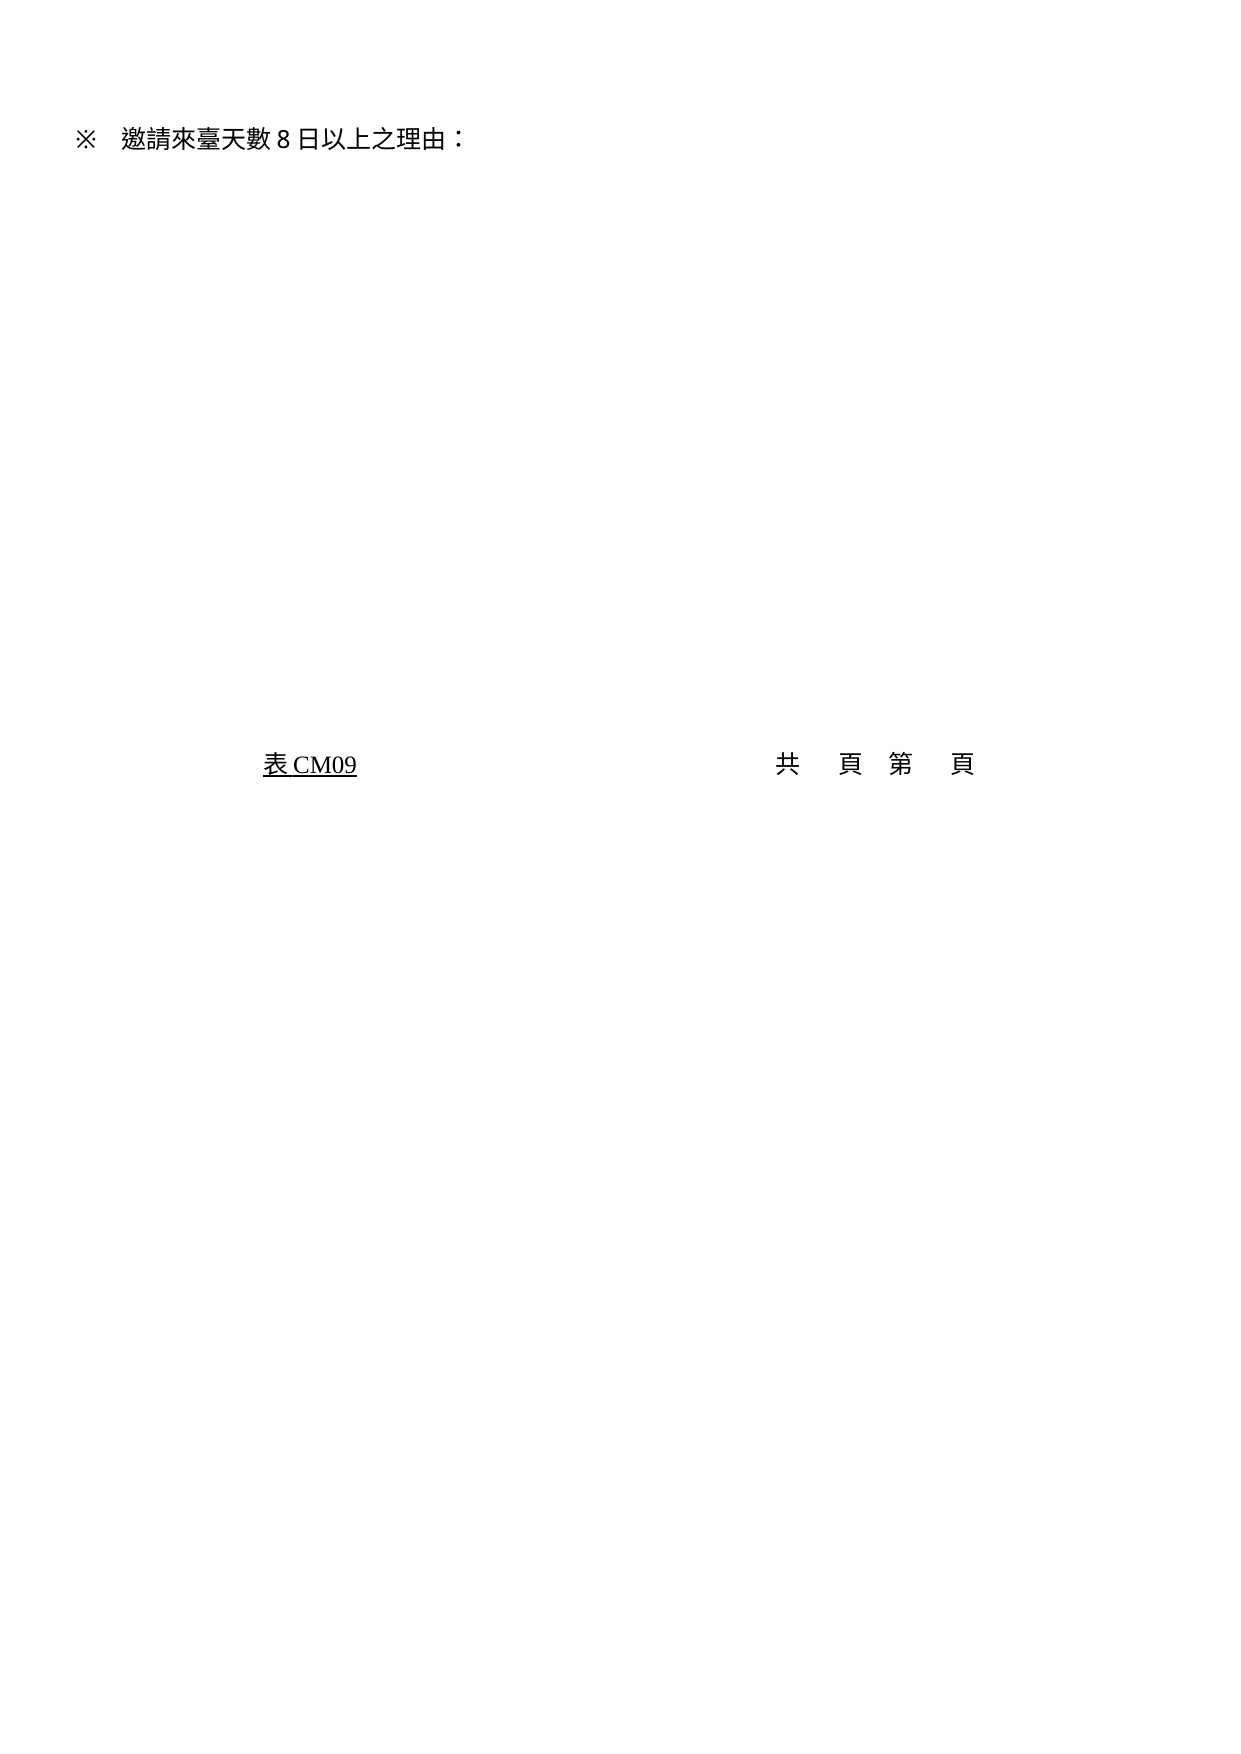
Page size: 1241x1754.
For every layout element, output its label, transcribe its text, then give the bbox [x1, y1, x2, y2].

list 邀請來臺天數8日以上之理由： [71, 96, 1186, 158]
text 表CM09 共 頁 第 頁 [52, 721, 1186, 783]
